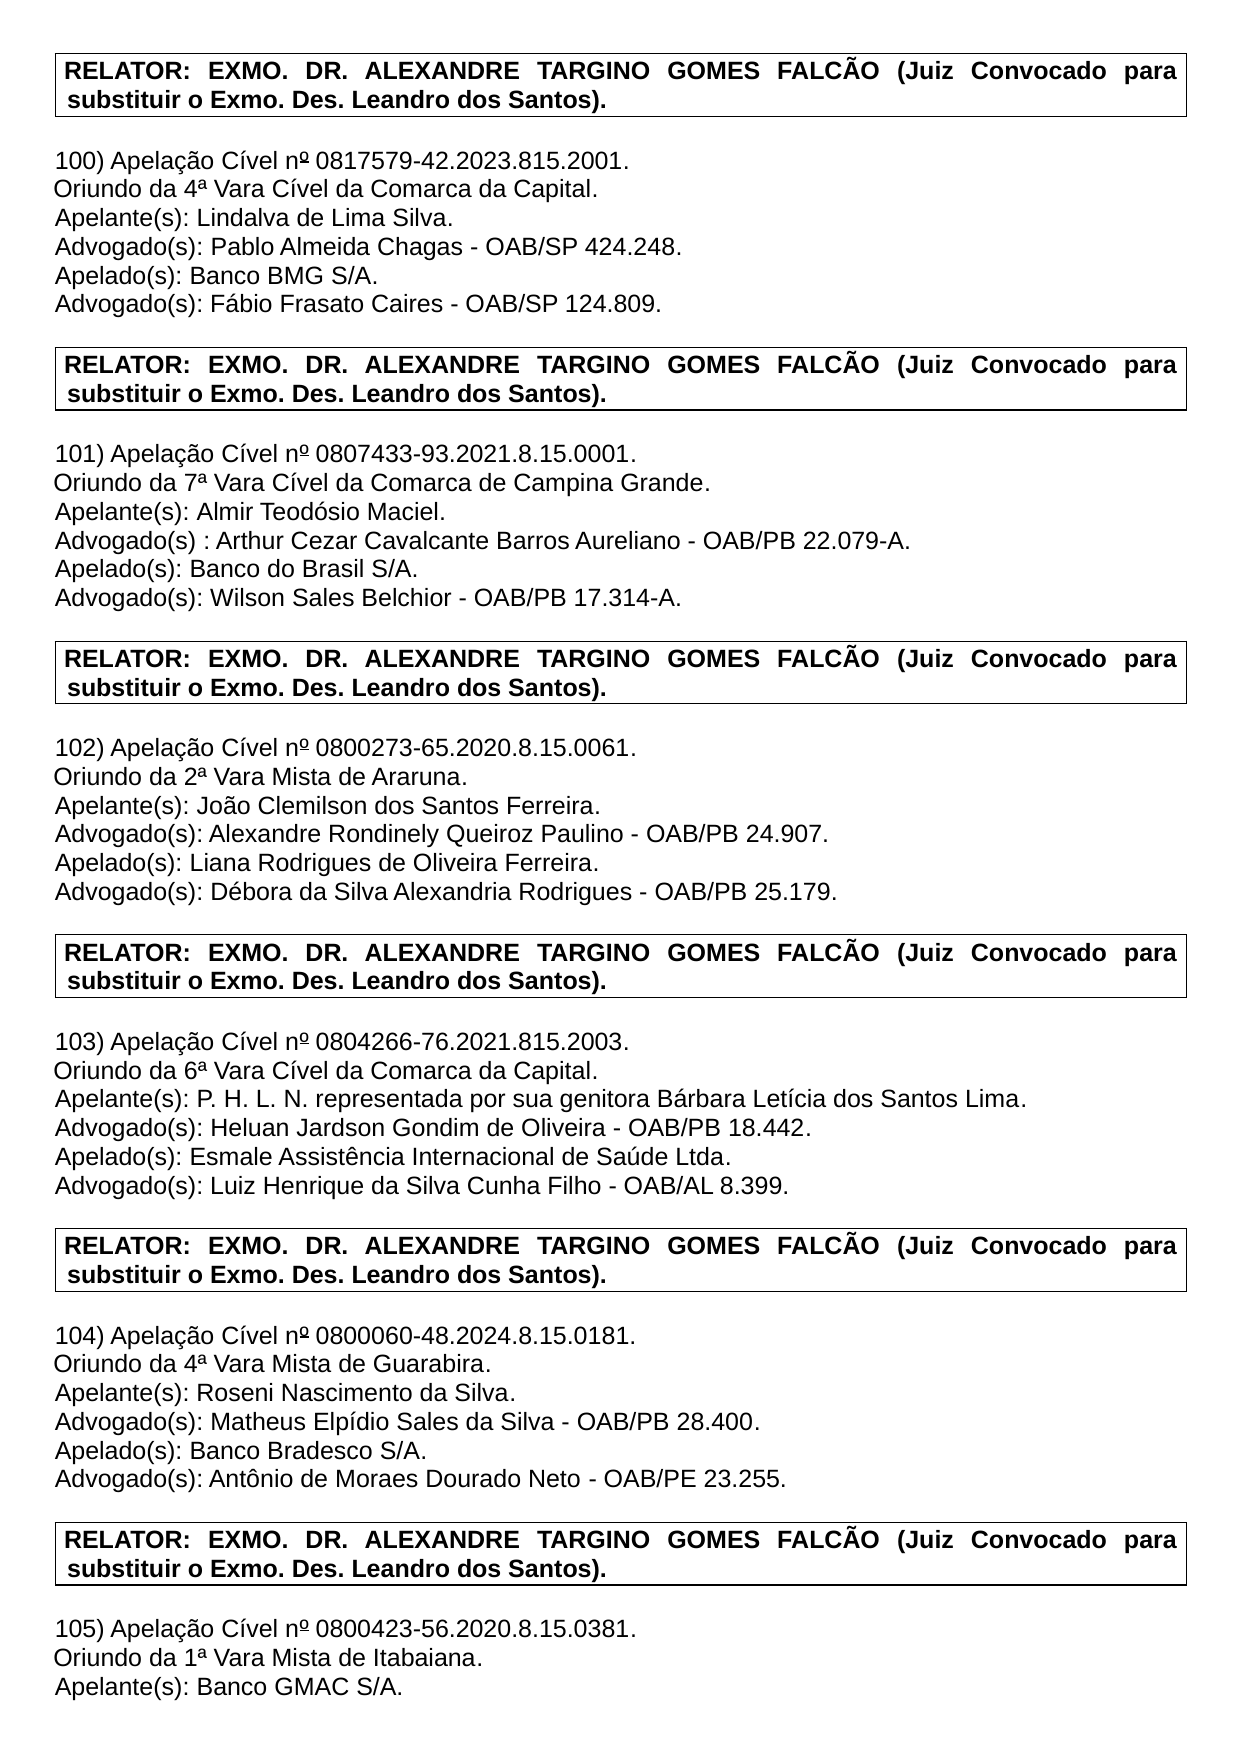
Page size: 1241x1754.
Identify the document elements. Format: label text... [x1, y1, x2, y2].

text 103) Apelação Cível nº 0804266-76.2021.815.2003. [54, 1027, 1187, 1056]
text Advogado(s): Alexandre Rondinely Queiroz Paulino - OAB/PB 24.907. [54, 819, 1187, 848]
text Apelante(s): Roseni Nascimento da Silva. [54, 1378, 1187, 1407]
text RELATOR: EXMO. DR. ALEXANDRE TARGINO GOMES FALCÃO (Juiz Convocado para substituir o Exmo. Des. Leandro dos Santos). [56, 642, 1186, 703]
text Advogado(s): Luiz Henrique da Silva Cunha Filho - OAB/AL 8.399. [54, 1171, 1187, 1199]
text Advogado(s): Fábio Frasato Caires - OAB/SP 124.809. [54, 289, 1187, 318]
text 104) Apelação Cível nº 0800060-48.2024.8.15.0181. [54, 1321, 1187, 1349]
text RELATOR: EXMO. DR. ALEXANDRE TARGINO GOMES FALCÃO (Juiz Convocado para substituir o Exmo. Des. Leandro dos Santos). [56, 54, 1186, 116]
text RELATOR: EXMO. DR. ALEXANDRE TARGINO GOMES FALCÃO (Juiz Convocado para substituir o Exmo. Des. Leandro dos Santos). [56, 1523, 1186, 1584]
text 101) Apelação Cível nº 0807433-93.2021.8.15.0001. [54, 439, 1187, 468]
text Oriundo da 4ª Vara Cível da Comarca da Capital. [53, 174, 1187, 203]
text Apelado(s): Liana Rodrigues de Oliveira Ferreira. [54, 848, 1187, 877]
text Advogado(s): Wilson Sales Belchior - OAB/PB 17.314-A. [54, 583, 1187, 612]
text RELATOR: EXMO. DR. ALEXANDRE TARGINO GOMES FALCÃO (Juiz Convocado para substituir o Exmo. Des. Leandro dos Santos). [56, 348, 1186, 409]
text 105) Apelação Cível nº 0800423-56.2020.8.15.0381. [54, 1614, 1187, 1643]
text Advogado(s) : Arthur Cezar Cavalcante Barros Aureliano - OAB/PB 22.079-A. [54, 526, 1187, 554]
text Advogado(s): Antônio de Moraes Dourado Neto - OAB/PE 23.255. [54, 1464, 1187, 1493]
text Oriundo da 7ª Vara Cível da Comarca de Campina Grande. [53, 468, 1187, 497]
text Apelante(s): Banco GMAC S/A. [54, 1672, 1187, 1701]
text Apelante(s): João Clemilson dos Santos Ferreira. [54, 791, 1187, 819]
text Apelado(s): Esmale Assistência Internacional de Saúde Ltda. [54, 1142, 1187, 1171]
text Apelante(s): Almir Teodósio Maciel. [54, 497, 1187, 526]
text RELATOR: EXMO. DR. ALEXANDRE TARGINO GOMES FALCÃO (Juiz Convocado para substituir o Exmo. Des. Leandro dos Santos). [56, 1229, 1186, 1291]
text 100) Apelação Cível nº 0817579-42.2023.815.2001. [54, 146, 1187, 174]
text Apelado(s): Banco Bradesco S/A. [54, 1436, 1187, 1464]
text Oriundo da 4ª Vara Mista de Guarabira. [53, 1349, 1187, 1378]
text 102) Apelação Cível nº 0800273-65.2020.8.15.0061. [54, 733, 1187, 762]
text Oriundo da 2ª Vara Mista de Araruna. [53, 762, 1187, 791]
text Apelado(s): Banco do Brasil S/A. [54, 554, 1187, 583]
text Apelante(s): P. H. L. N. representada por sua genitora Bárbara Letícia dos Santos Lima. [54, 1084, 1187, 1113]
text Advogado(s): Pablo Almeida Chagas - OAB/SP 424.248. [54, 232, 1187, 261]
text Oriundo da 1ª Vara Mista de Itabaiana. [53, 1643, 1187, 1672]
text Oriundo da 6ª Vara Cível da Comarca da Capital. [53, 1056, 1187, 1084]
text Advogado(s): Heluan Jardson Gondim de Oliveira - OAB/PB 18.442. [54, 1113, 1187, 1142]
text Apelante(s): Lindalva de Lima Silva. [54, 203, 1187, 232]
text Advogado(s): Matheus Elpídio Sales da Silva - OAB/PB 28.400. [54, 1407, 1187, 1436]
text Apelado(s): Banco BMG S/A. [54, 261, 1187, 289]
text Advogado(s): Débora da Silva Alexandria Rodrigues - OAB/PB 25.179. [54, 877, 1187, 906]
text RELATOR: EXMO. DR. ALEXANDRE TARGINO GOMES FALCÃO (Juiz Convocado para substituir o Exmo. Des. Leandro dos Santos). [56, 935, 1186, 997]
